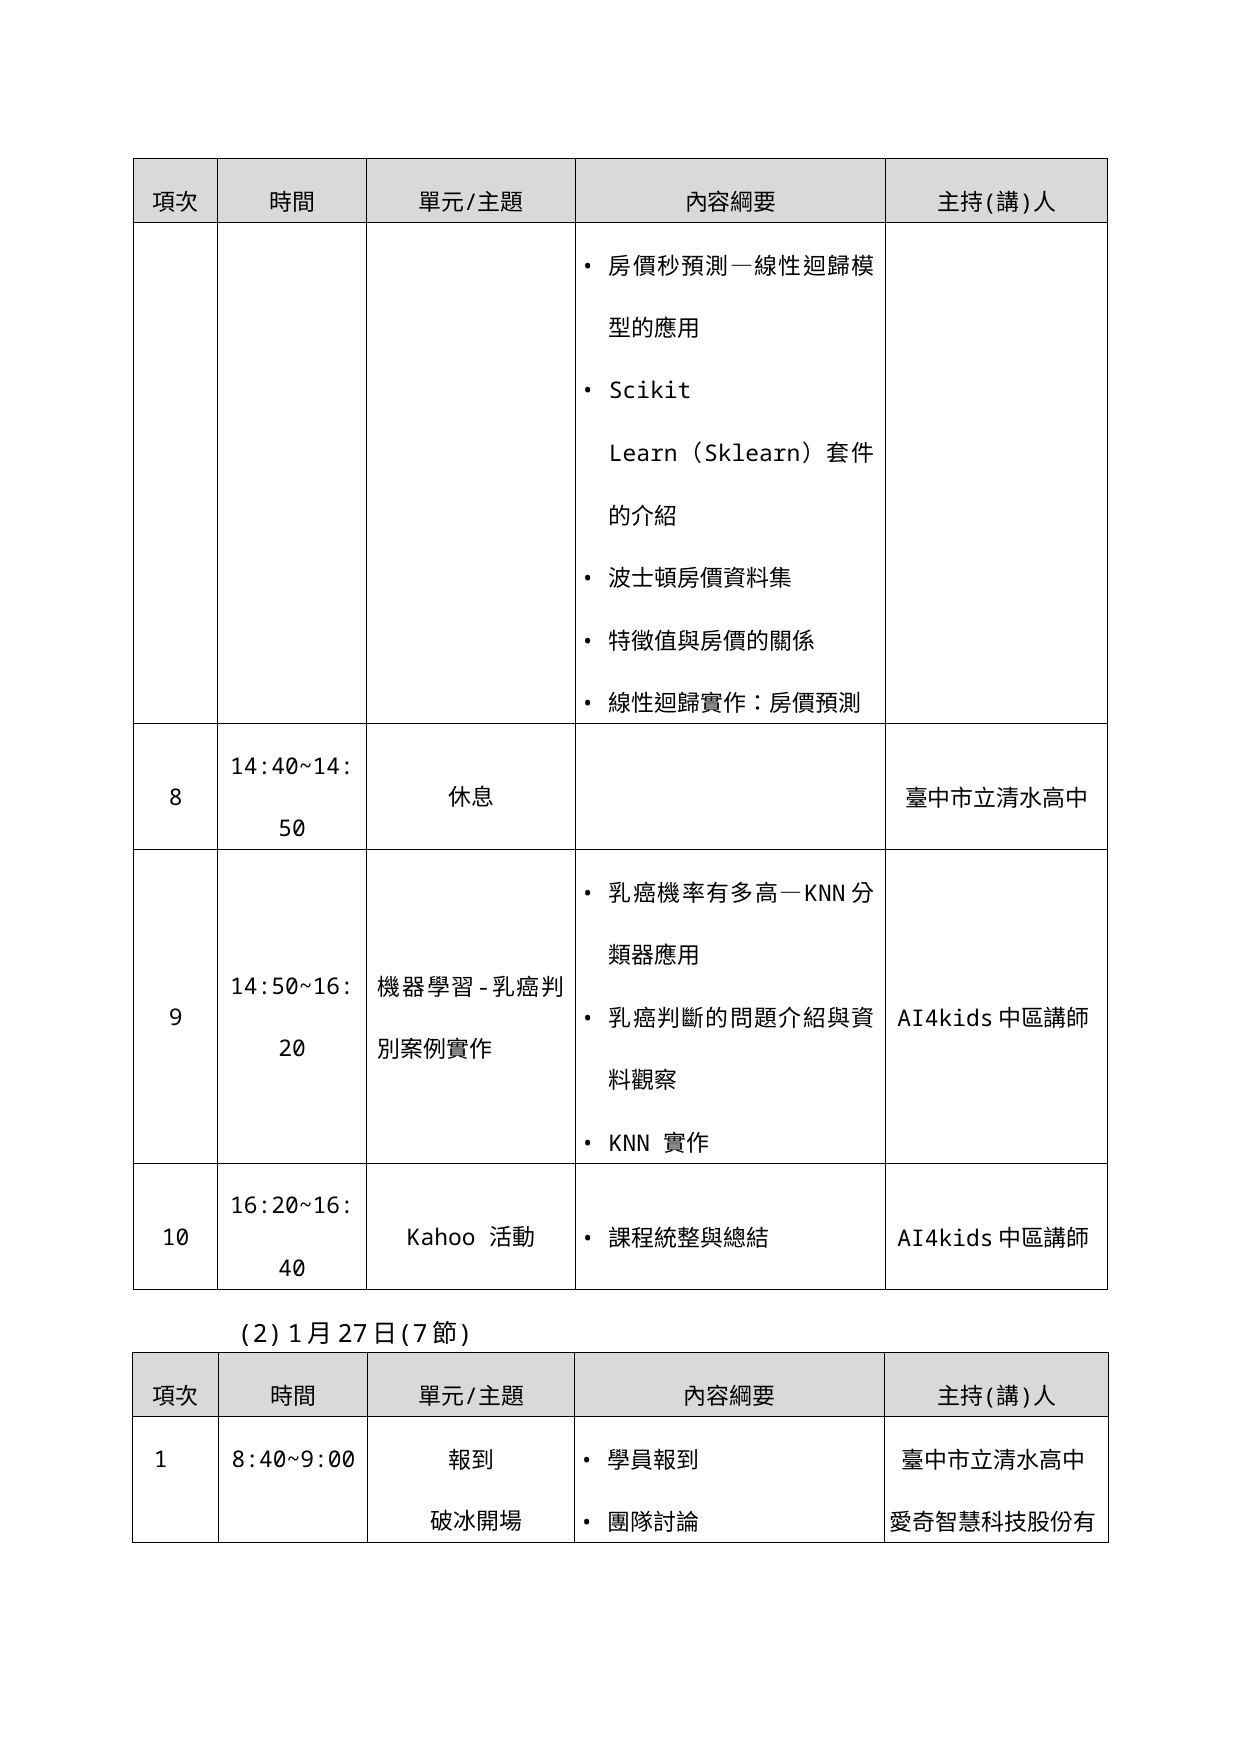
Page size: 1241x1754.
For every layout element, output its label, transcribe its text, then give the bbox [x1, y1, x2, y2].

table_cell [886, 223, 1107, 723]
table_header 單元/主題 [368, 1353, 574, 1416]
list 1月27日(7節) [237, 1290, 1053, 1352]
table_cell 監督式學習-迴歸與分類兩種模型概念說明 迴歸與分類 房價秒預測—線性迴歸模型的應用 Scikit Learn（Sklearn）套件的介紹 波士頓房價資料集 特徵值與房價的關係 線性迴歸實作：房價預測 [576, 223, 885, 723]
table_cell 8:40~9:00 [219, 1417, 367, 1542]
table_cell 14:40~14:50 [218, 724, 366, 849]
table_cell 9 [134, 850, 217, 1162]
table_cell [134, 223, 217, 723]
table_cell [367, 223, 575, 723]
table_header 內容綱要 [575, 1353, 884, 1416]
table_cell 16:20~16:40 [218, 1164, 366, 1288]
table_cell 學員報到 團隊討論 [575, 1417, 884, 1542]
table_cell Kahoo 活動 [367, 1164, 575, 1288]
table_header 單元/主題 [367, 159, 575, 222]
table_cell 課程統整與總結 [576, 1164, 885, 1288]
table_cell 1 [133, 1417, 218, 1542]
table_cell AI4kids中區講師 [886, 1164, 1107, 1288]
table_header 項次 [133, 1353, 218, 1416]
table_header 內容綱要 [576, 159, 885, 222]
table_cell 休息 [367, 724, 575, 849]
table_cell [576, 724, 885, 849]
table_cell 機器學習-乳癌判別案例實作 [367, 850, 575, 1162]
table_header 時間 [219, 1353, 367, 1416]
table_cell 8 [134, 724, 217, 849]
table_cell 報到 破冰開場 [368, 1417, 574, 1542]
table_header 主持(講)人 [886, 159, 1107, 222]
table_cell 臺中市立清水高中 [886, 724, 1107, 849]
table_cell 14:50~16:20 [218, 850, 366, 1162]
table_cell 臺中市立清水高中 愛奇智慧科技股份有 [885, 1417, 1108, 1542]
table_header 時間 [218, 159, 366, 222]
table_cell AI4kids中區講師 [886, 850, 1107, 1162]
table_cell [218, 223, 366, 723]
table_header 主持(講)人 [885, 1353, 1108, 1416]
table_cell 乳癌機率有多高—KNN分類器應用 乳癌判斷的問題介紹與資料觀察 KNN 實作 [576, 850, 885, 1162]
table_cell 10 [134, 1164, 217, 1288]
table_header 項次 [134, 159, 217, 222]
